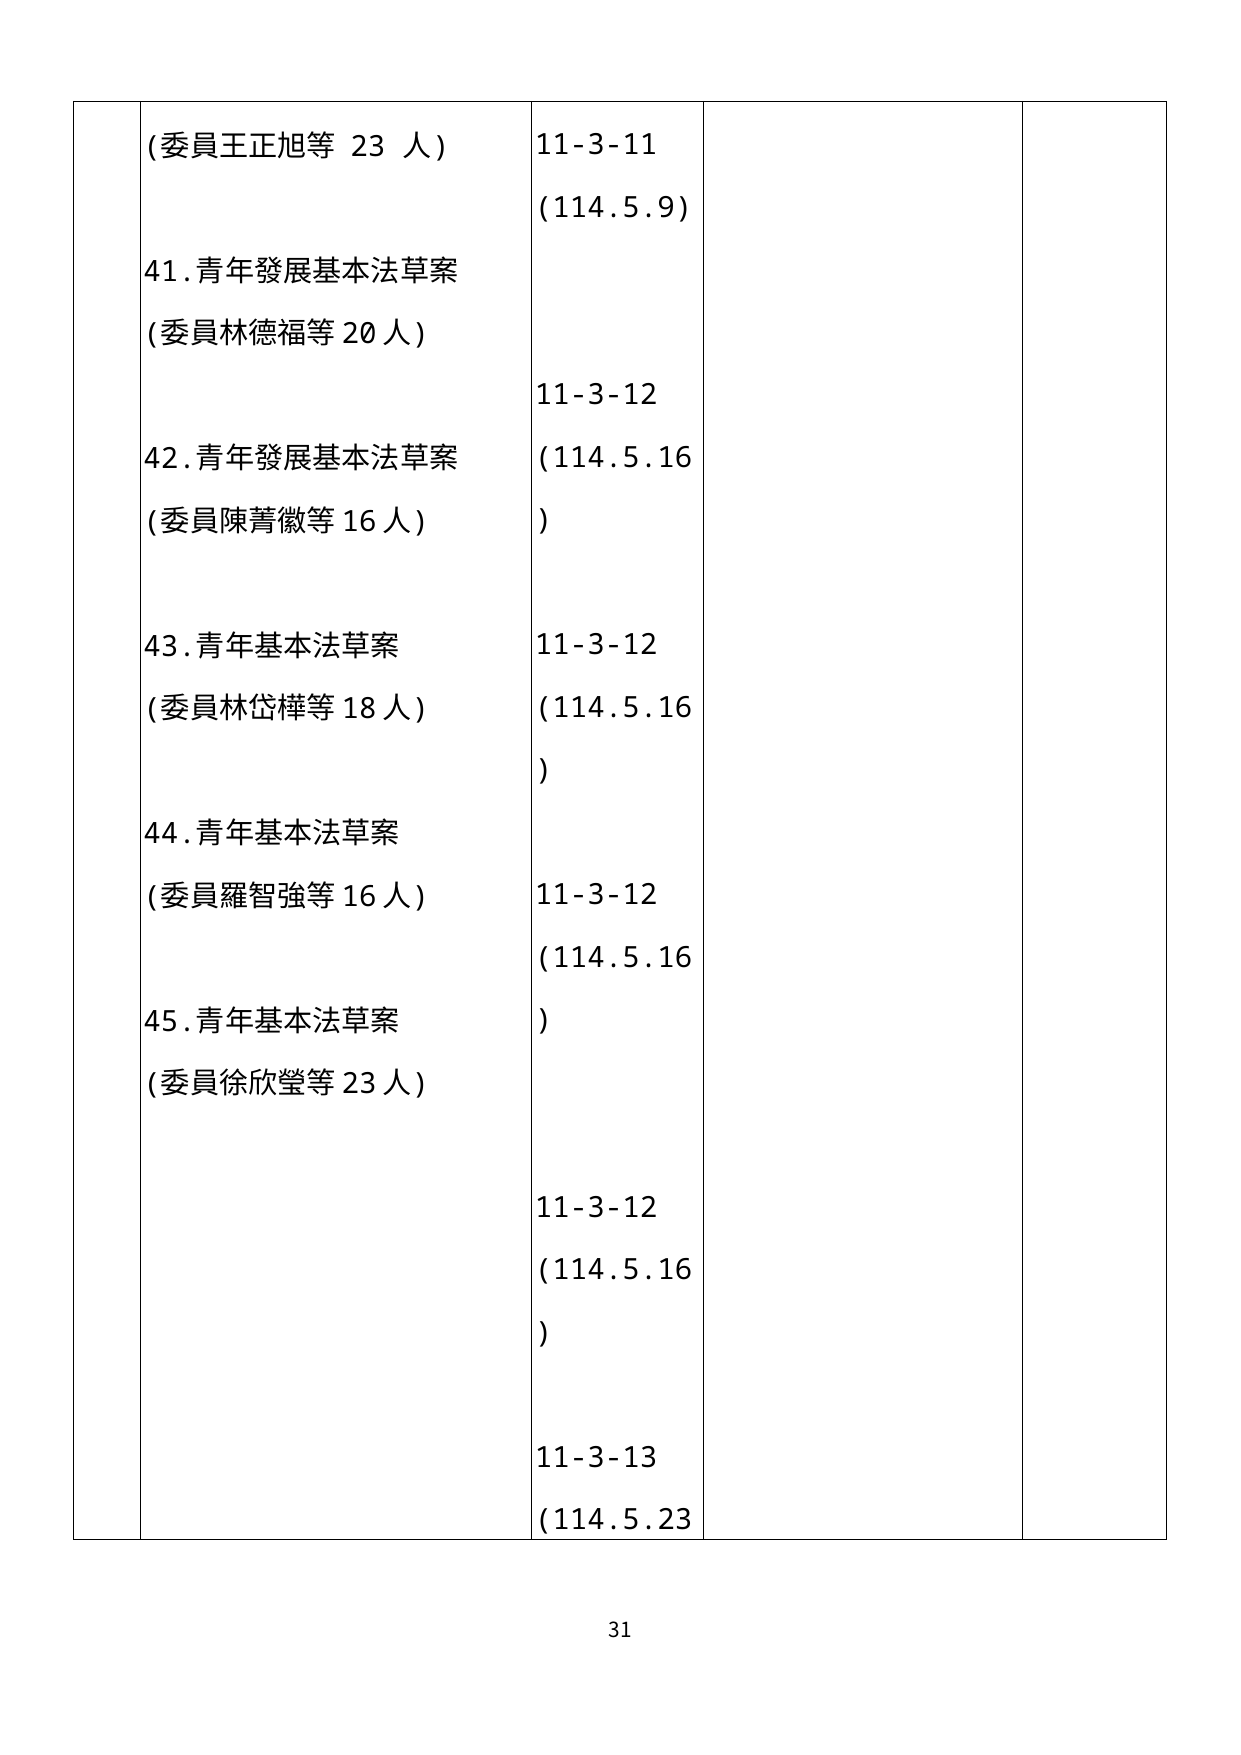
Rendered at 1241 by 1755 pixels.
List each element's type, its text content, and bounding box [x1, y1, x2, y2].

table_cell 11-3-11 (114.5.9) 11-3-12 (114.5.16) 11-3-12 (114.5.16) 11-3-12 (114.5.16) 11-3-12 (114.5.16) 11-3-13 (114.5.23 [532, 102, 703, 1539]
table_cell [1023, 102, 1166, 1539]
table_cell [74, 102, 140, 1539]
table_cell (委員王正旭等 23 人) 41.青年發展基本法草案 (委員林德福等20人) 42.青年發展基本法草案 (委員陳菁徽等16人) 43.青年基本法草案 (委員林岱樺等18人) 44.青年基本法草案 (委員羅智強等16人) 45.青年基本法草案 (委員徐欣瑩等23人) [141, 102, 531, 1539]
table_cell [704, 102, 1022, 1539]
